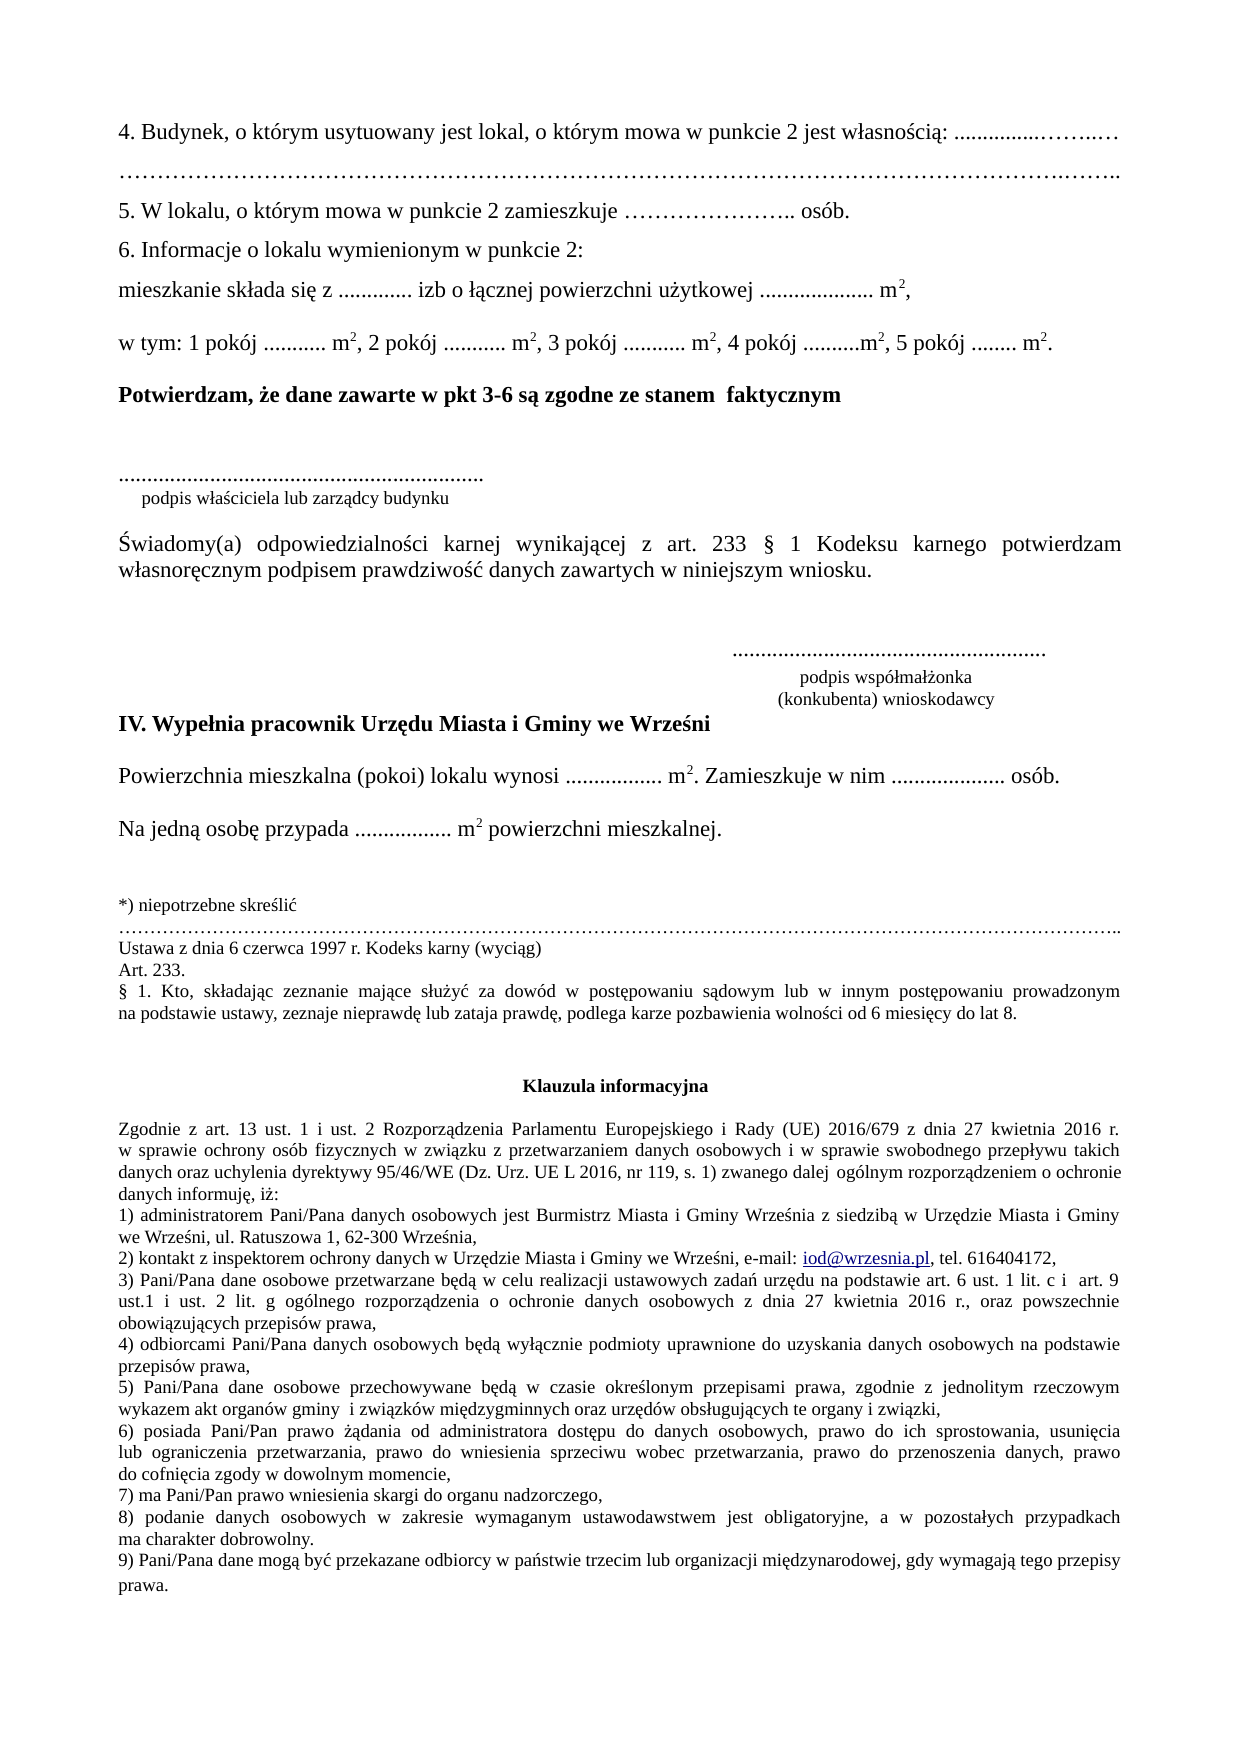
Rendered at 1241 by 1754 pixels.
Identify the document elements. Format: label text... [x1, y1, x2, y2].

text 8) podanie danych osobowych w zakresie wymaganym ustawodawstwem jest obligatoryjne, a w pozostałych przypadkach ma charakter dobrowolny. [118, 1506, 1122, 1549]
text Art. 233. [118, 959, 1122, 980]
text IV. Wypełnia pracownik Urzędu Miasta i Gminy we Wrześni [118, 710, 1122, 736]
text 9) Pani/Pana dane mogą być przekazane odbiorcy w państwie trzecim lub organizacji międzynarodowej, gdy wymagają tego przepisy prawa. [118, 1549, 1122, 1597]
text Potwierdzam, że dane zawarte w pkt 3-6 są zgodne ze stanem faktycznym [118, 381, 1122, 408]
text ................................................................ [118, 461, 1122, 487]
text 5) Pani/Pana dane osobowe przechowywane będą w czasie określonym przepisami prawa, zgodnie z jednolitym rzeczowym wykazem akt organów gminy i związków międzygminnych oraz urzędów obsługujących te organy i związki, [118, 1376, 1122, 1419]
text podpis współmałżonka [118, 662, 1122, 688]
text podpis właściciela lub zarządcy budynku [118, 487, 1122, 508]
text § 1. Kto, składając zeznanie mające służyć za dowód w postępowaniu sądowym lub w innym postępowaniu prowadzonym na podstawie ustawy, zeznaje nieprawdę lub zataja prawdę, podlega karze pozbawienia wolności od 6 miesięcy do lat 8. [118, 980, 1122, 1023]
text 2) kontakt z inspektorem ochrony danych w Urzędzie Miasta i Gminy we Wrześni, e-mail: iod@wrzesnia.pl, tel. 616404172, [118, 1247, 1122, 1269]
text Na jedną osobę przypada ................. m2 powierzchni mieszkalnej. [118, 815, 1122, 841]
text 6. Informacje o lokalu wymienionym w punkcie 2: [118, 237, 1122, 263]
text Zgodnie z art. 13 ust. 1 i ust. 2 Rozporządzenia Parlamentu Europejskiego i Rady (UE) 2016/679 z dnia 27 kwietnia 2016 r. w sprawie ochrony osób fizycznych w związku z przetwarzaniem danych osobowych i w sprawie swobodnego przepływu takich danych oraz uchylenia dyrektywy 95/46/WE (Dz. Urz. UE L 2016, nr 119, s. 1) zwanego dalej ogólnym rozporządzeniem o ochronie danych informuję, iż: [118, 1118, 1122, 1204]
text w tym: 1 pokój ........... m2, 2 pokój ........... m2, 3 pokój ........... m2, 4 pokój ..........m2, 5 pokój ........ m2. [118, 329, 1122, 355]
text Ustawa z dnia 6 czerwca 1997 r. Kodeks karny (wyciąg) [118, 937, 1122, 959]
text 4. Budynek, o którym usytuowany jest lokal, o którym mowa w punkcie 2 jest własnością: ...............……..… [118, 118, 1122, 144]
text Klauzula informacyjna [118, 1074, 1122, 1096]
text (konkubenta) wnioskodawcy [118, 688, 1122, 710]
text Powierzchnia mieszkalna (pokoi) lokalu wynosi ................. m2. Zamieszkuje w nim .................... osób. [118, 762, 1122, 789]
text 1) administratorem Pani/Pana danych osobowych jest Burmistrz Miasta i Gminy Września z siedzibą w Urzędzie Miasta i Gminy we Wrześni, ul. Ratuszowa 1, 62-300 Września, [118, 1204, 1122, 1247]
text …………………………………………………………………………………………………………………………………………….. [118, 916, 1122, 937]
text 5. W lokalu, o którym mowa w punkcie 2 zamieszkuje ………………….. osób. [118, 197, 1122, 223]
text 3) Pani/Pana dane osobowe przetwarzane będą w celu realizacji ustawowych zadań urzędu na podstawie art. 6 ust. 1 lit. c i art. 9 ust.1 i ust. 2 lit. g ogólnego rozporządzenia o ochronie danych osobowych z dnia 27 kwietnia 2016 r., oraz powszechnie obowiązujących przepisów prawa, [118, 1269, 1122, 1333]
text Świadomy(a) odpowiedzialności karnej wynikającej z art. 233 § 1 Kodeksu karnego potwierdzam własnoręcznym podpisem prawdziwość danych zawartych w niniejszym wniosku. [118, 530, 1122, 583]
text mieszkanie składa się z ............. izb o łącznej powierzchni użytkowej .................... m2, [118, 276, 1122, 302]
text ....................................................... [118, 635, 1122, 662]
text …………………………………………………………………………………………………………….…….. [118, 158, 1122, 184]
text 6) posiada Pani/Pan prawo żądania od administratora dostępu do danych osobowych, prawo do ich sprostowania, usunięcia lub ograniczenia przetwarzania, prawo do wniesienia sprzeciwu wobec przetwarzania, prawo do przenoszenia danych, prawo do cofnięcia zgody w dowolnym momencie, [118, 1419, 1122, 1484]
text 4) odbiorcami Pani/Pana danych osobowych będą wyłącznie podmioty uprawnione do uzyskania danych osobowych na podstawie przepisów prawa, [118, 1333, 1122, 1376]
text 7) ma Pani/Pan prawo wniesienia skargi do organu nadzorczego, [118, 1484, 1122, 1506]
text *) niepotrzebne skreślić [118, 894, 1122, 916]
